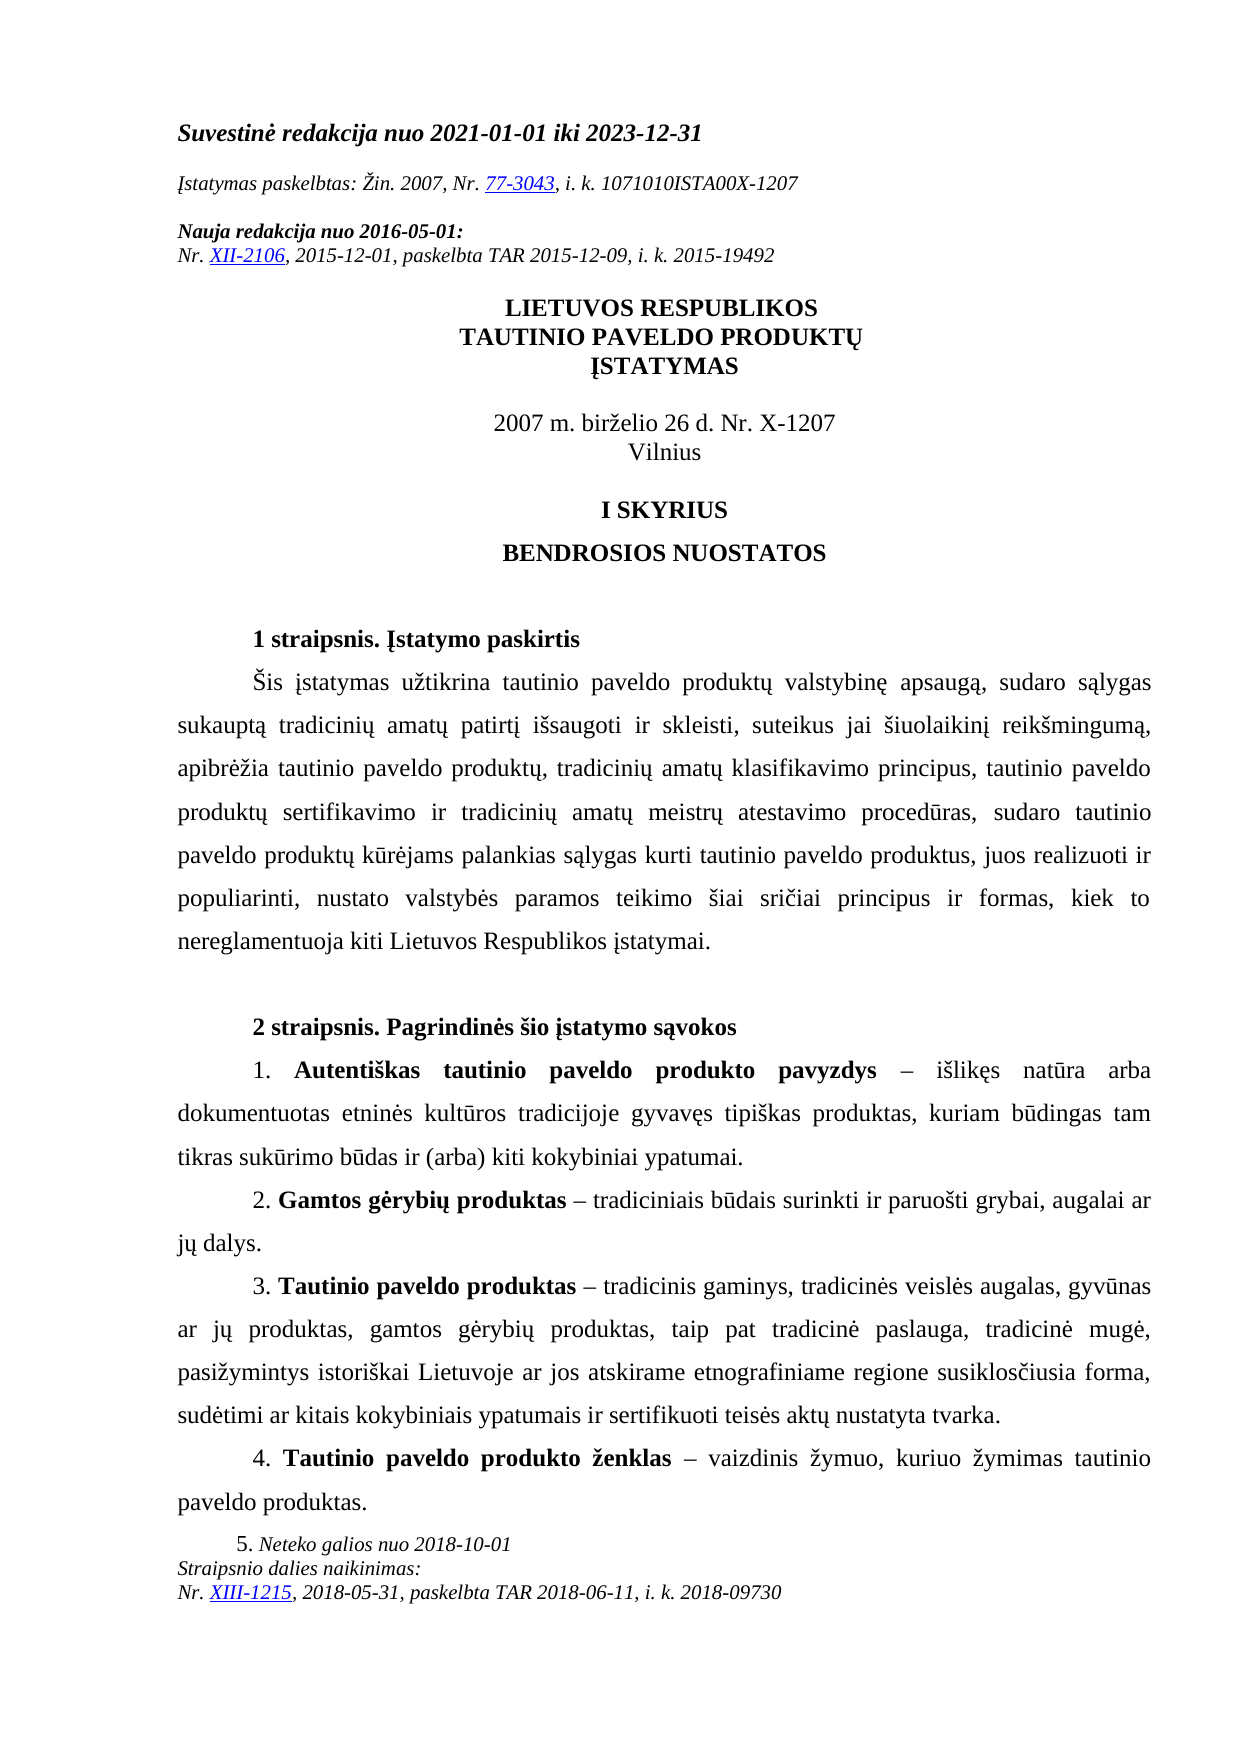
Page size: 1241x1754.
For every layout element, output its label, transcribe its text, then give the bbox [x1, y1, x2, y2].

text LIETUVOS RESPUBLIKOS [177, 293, 1152, 322]
text 1 straipsnis. Įstatymo paskirtis [177, 624, 1152, 653]
text 2. Gamtos gėrybių produktas – tradiciniais būdais surinkti ir paruošti grybai, augalai ar jų dalys. [177, 1185, 1152, 1257]
text 2007 m. birželio 26 d. Nr. X-1207 [177, 408, 1152, 437]
text TAUTINIO PAVELDO PRODUKTŲ [177, 322, 1152, 351]
text BENDROSIOS NUOSTATOS [177, 538, 1152, 567]
text Įstatymas paskelbtas: Žin. 2007, Nr. 77-3043, i. k. 1071010ISTA00X-1207 [177, 171, 1152, 195]
text Nauja redakcija nuo 2016-05-01: [177, 219, 1152, 243]
text 2 straipsnis. Pagrindinės šio įstatymo sąvokos [177, 1012, 1152, 1041]
text 3. Tautinio paveldo produktas – tradicinis gaminys, tradicinės veislės augalas, gyvūnas ar jų produktas, gamtos gėrybių produktas, taip pat tradicinė paslauga, tradicinė mugė, pasižymintys istoriškai Lietuvoje ar jos atskirame etnografiniame regione susiklosčiusia forma, sudėtimi ar kitais kokybiniais ypatumais ir sertifikuoti teisės aktų nustatyta tvarka. [177, 1271, 1152, 1429]
text 1. Autentiškas tautinio paveldo produkto pavyzdys – išlikęs natūra arba dokumentuotas etninės kultūros tradicijoje gyvavęs tipiškas produktas, kuriam būdingas tam tikras sukūrimo būdas ir (arba) kiti kokybiniai ypatumai. [177, 1055, 1152, 1170]
text Nr. XIII-1215, 2018-05-31, paskelbta TAR 2018-06-11, i. k. 2018-09730 [177, 1580, 1152, 1604]
text Nr. XII-2106, 2015-12-01, paskelbta TAR 2015-12-09, i. k. 2015-19492 [177, 243, 1152, 267]
text 4. Tautinio paveldo produkto ženklas – vaizdinis žymuo, kuriuo žymimas tautinio paveldo produktas. [177, 1443, 1152, 1515]
text Šis įstatymas užtikrina tautinio paveldo produktų valstybinę apsaugą, sudaro sąlygas sukauptą tradicinių amatų patirtį išsaugoti ir skleisti, suteikus jai šiuolaikinį reikšmingumą, apibrėžia tautinio paveldo produktų, tradicinių amatų klasifikavimo principus, tautinio paveldo produktų sertifikavimo ir tradicinių amatų meistrų atestavimo procedūras, sudaro tautinio paveldo produktų kūrėjams palankias sąlygas kurti tautinio paveldo produktus, juos realizuoti ir populiarinti, nustato valstybės paramos teikimo šiai sričiai principus ir formas, kiek to nereglamentuoja kiti Lietuvos Respublikos įstatymai. [177, 667, 1152, 955]
text ĮSTATYMAS [177, 351, 1152, 380]
text Straipsnio dalies naikinimas: [177, 1556, 1152, 1580]
text I SKYRIUS [177, 495, 1152, 523]
text Suvestinė redakcija nuo 2021-01-01 iki 2023-12-31 [177, 118, 1152, 147]
text Vilnius [177, 437, 1152, 466]
text 5. Neteko galios nuo 2018-10-01 [177, 1530, 1152, 1556]
